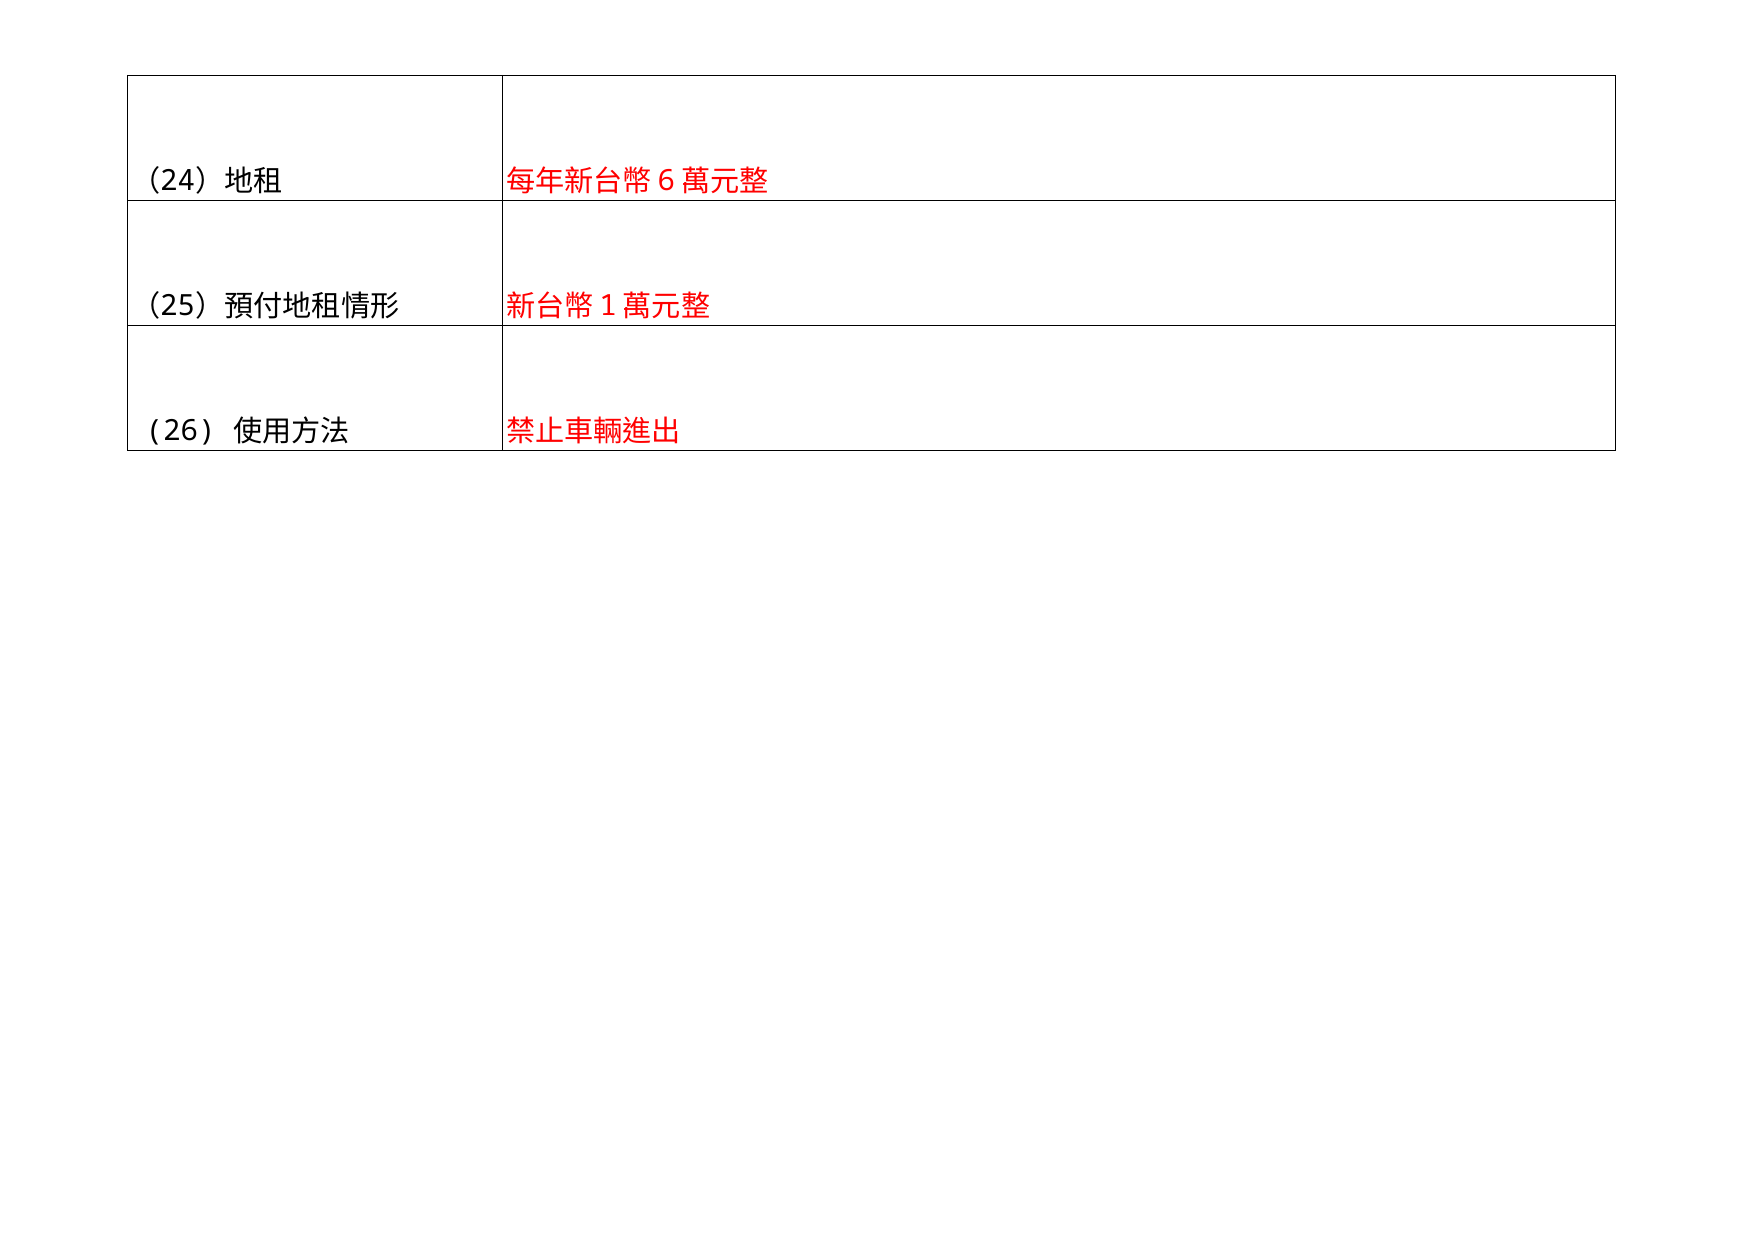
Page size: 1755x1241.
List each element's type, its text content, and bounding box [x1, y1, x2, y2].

table_cell （24）地租 [128, 76, 502, 200]
table_cell 每年新台幣6萬元整 [503, 76, 1615, 200]
table_cell 新台幣1萬元整 [503, 201, 1615, 325]
table_cell (26) 使用方法 [128, 326, 502, 450]
table_cell （25）預付地租情形 [128, 201, 502, 325]
table_cell 禁止車輛進出 [503, 326, 1615, 450]
